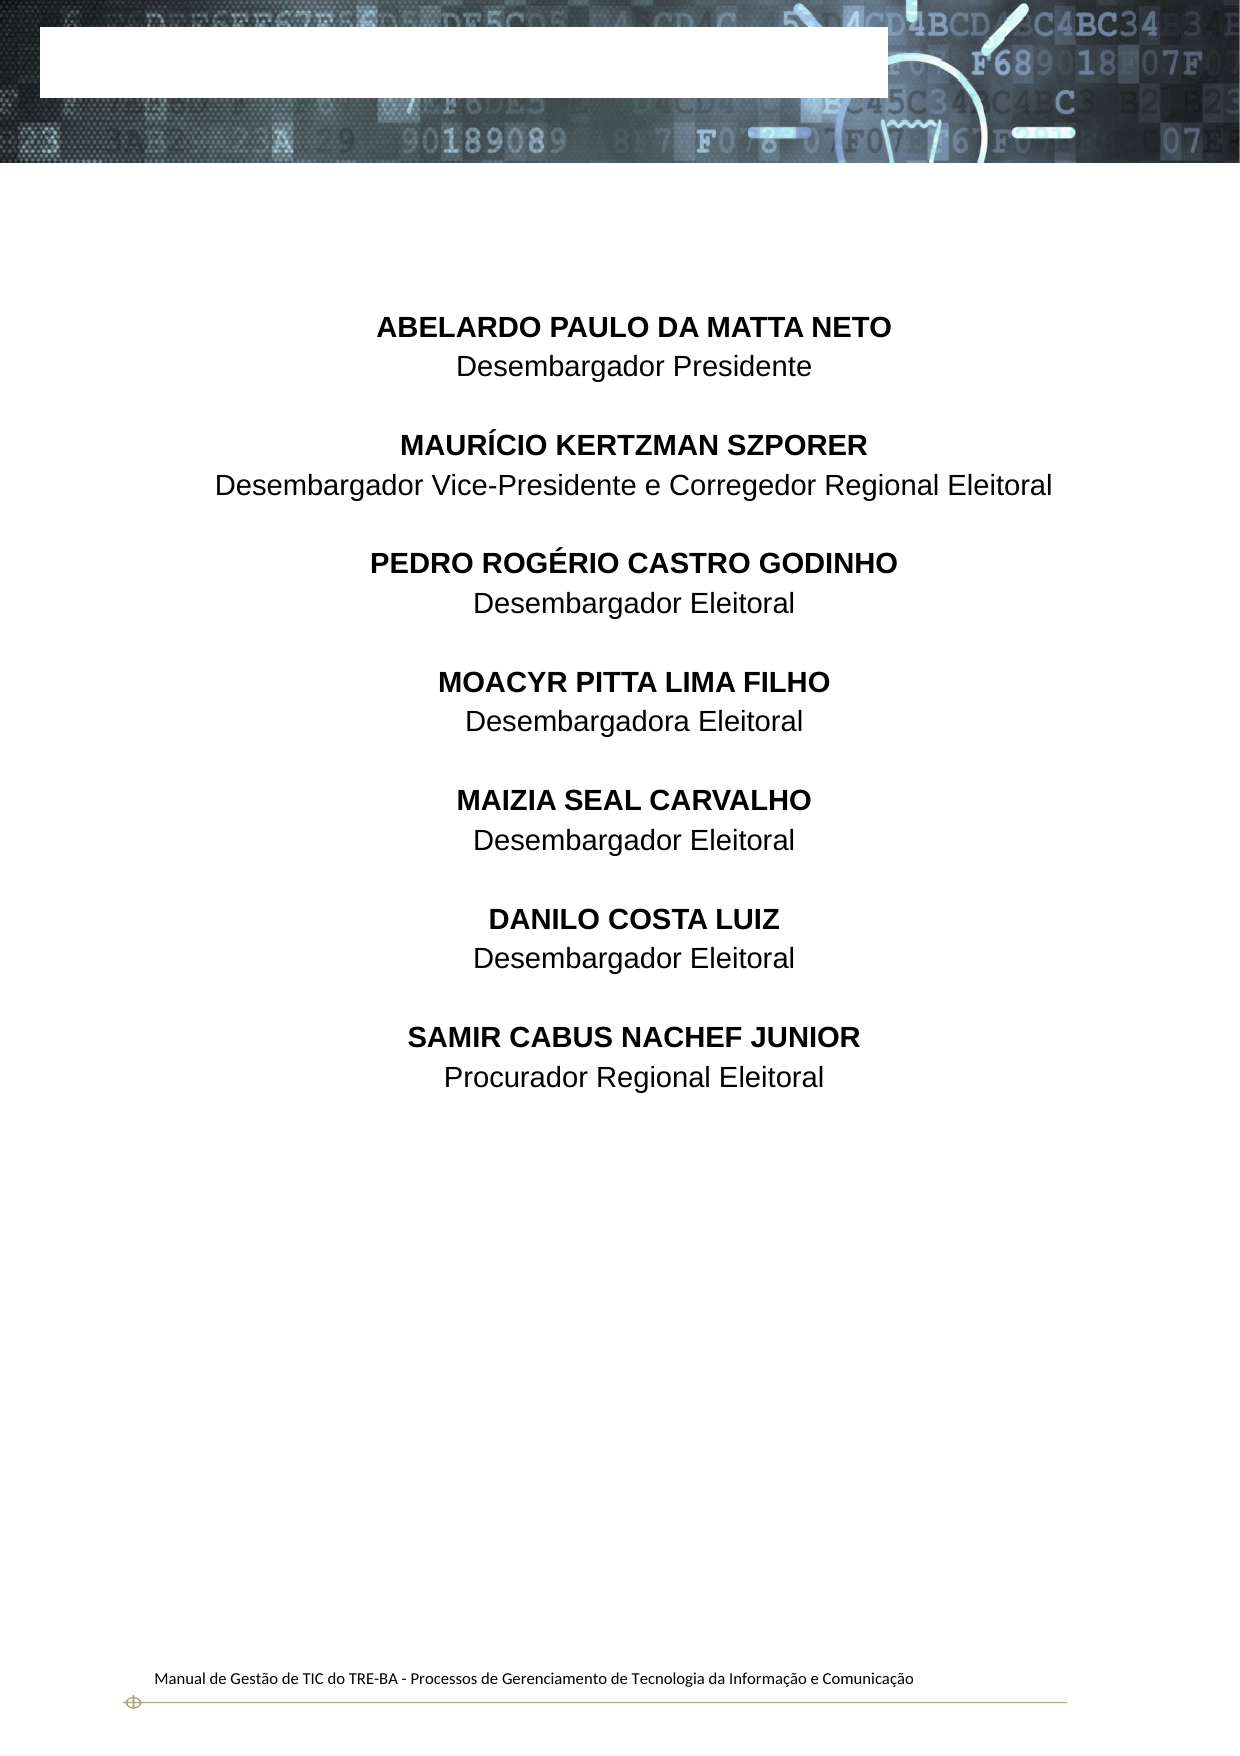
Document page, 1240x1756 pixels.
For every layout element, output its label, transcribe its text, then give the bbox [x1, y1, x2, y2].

text SAMIR CABUS NACHEF JUNIOR [154, 1020, 1114, 1054]
text MAURÍCIO KERTZMAN SZPORER [154, 428, 1114, 462]
text MAIZIA SEAL CARVALHO [154, 783, 1114, 817]
text Desembargador Presidente [154, 349, 1114, 383]
text Desembargador Eleitoral [154, 941, 1114, 975]
text ABELARDO PAULO DA MATTA NETO [154, 309, 1114, 343]
text Desembargador Eleitoral [154, 823, 1114, 856]
text Desembargador Eleitoral [154, 586, 1114, 619]
text DANILO COSTA LUIZ [154, 902, 1114, 935]
text Desembargador Vice-Presidente e Corregedor Regional Eleitoral [154, 467, 1114, 501]
text PEDRO ROGÉRIO CASTRO GODINHO [154, 546, 1114, 580]
text Procurador Regional Eleitoral [154, 1060, 1114, 1093]
text Desembargadora Eleitoral [154, 704, 1114, 738]
text MOACYR PITTA LIMA FILHO [154, 665, 1114, 698]
